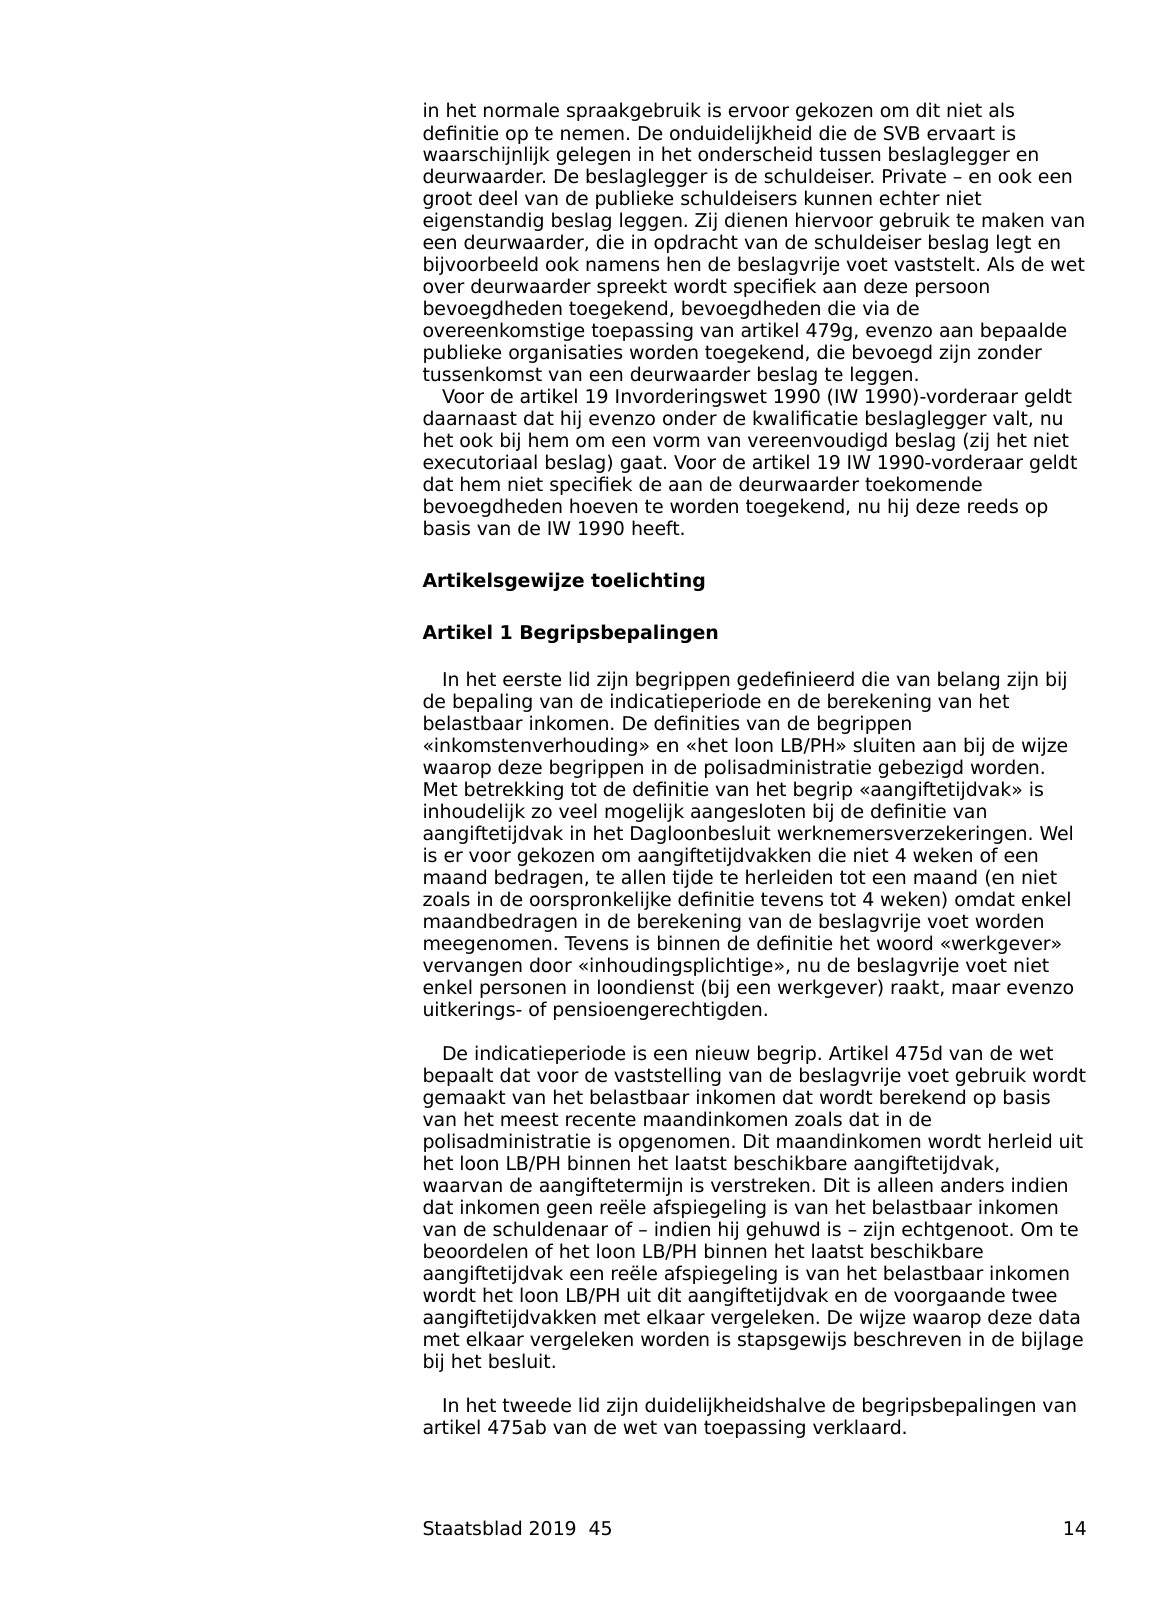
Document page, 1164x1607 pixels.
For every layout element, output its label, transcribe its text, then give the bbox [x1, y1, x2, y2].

text De indicatieperiode is een nieuw begrip. Artikel 475d van de wet bepaalt dat voor de vaststelling van de beslagvrije voet gebruik wordt gemaakt van het belastbaar inkomen dat wordt berekend op basis van het meest recente maandinkomen zoals dat in de polisadministratie is opgenomen. Dit maandinkomen wordt herleid uit het loon LB/PH binnen het laatst beschikbare aangiftetijdvak, waarvan de aangiftetermijn is verstreken. Dit is alleen anders indien dat inkomen geen reële afspiegeling is van het belastbaar inkomen van de schuldenaar of – indien hij gehuwd is – zijn echtgenoot. Om te beoordelen of het loon LB/PH binnen het laatst beschikbare aangiftetijdvak een reële afspiegeling is van het belastbaar inkomen wordt het loon LB/PH uit dit aangiftetijdvak en de voorgaande twee aangiftetijdvakken met elkaar vergeleken. De wijze waarop deze data met elkaar vergeleken worden is stapsgewijs beschreven in de bijlage bij het besluit. [422, 1043, 1087, 1372]
text In het tweede lid zijn duidelijkheidshalve de begripsbepalingen van artikel 475ab van de wet van toepassing verklaard. [422, 1395, 1087, 1439]
subtitle Artikelsgewijze toelichting [422, 570, 1087, 592]
subtitle Artikel 1 Begripsbepalingen [422, 622, 1087, 644]
text Voor de artikel 19 Invorderingswet 1990 (IW 1990)-vorderaar geldt daarnaast dat hij evenzo onder de kwalificatie beslaglegger valt, nu het ook bij hem om een vorm van vereenvoudigd beslag (zij het niet executoriaal beslag) gaat. Voor de artikel 19 IW 1990-vorderaar geldt dat hem niet specifiek de aan de deurwaarder toekomende bevoegdheden hoeven te worden toegekend, nu hij deze reeds op basis van de IW 1990 heeft. [422, 386, 1087, 540]
text In het eerste lid zijn begrippen gedefinieerd die van belang zijn bij de bepaling van de indicatieperiode en de berekening van het belastbaar inkomen. De definities van de begrippen «inkomstenverhouding» en «het loon LB/PH» sluiten aan bij de wijze waarop deze begrippen in de polisadministratie gebezigd worden. Met betrekking tot de definitie van het begrip «aangiftetijdvak» is inhoudelijk zo veel mogelijk aangesloten bij de definitie van aangiftetijdvak in het Dagloonbesluit werknemersverzekeringen. Wel is er voor gekozen om aangiftetijdvakken die niet 4 weken of een maand bedragen, te allen tijde te herleiden tot een maand (en niet zoals in de oorspronkelijke definitie tevens tot 4 weken) omdat enkel maandbedragen in de berekening van de beslagvrije voet worden meegenomen. Tevens is binnen de definitie het woord «werkgever» vervangen door «inhoudingsplichtige», nu de beslagvrije voet niet enkel personen in loondienst (bij een werkgever) raakt, maar evenzo uitkerings- of pensioengerechtigden. [422, 669, 1087, 1021]
text in het normale spraakgebruik is ervoor gekozen om dit niet als definitie op te nemen. De onduidelijkheid die de SVB ervaart is waarschijnlijk gelegen in het onderscheid tussen beslaglegger en deurwaarder. De beslaglegger is de schuldeiser. Private – en ook een groot deel van de publieke schuldeisers kunnen echter niet eigenstandig beslag leggen. Zij dienen hiervoor gebruik te maken van een deurwaarder, die in opdracht van de schuldeiser beslag legt en bijvoorbeeld ook namens hen de beslagvrije voet vaststelt. Als de wet over deurwaarder spreekt wordt specifiek aan deze persoon bevoegdheden toegekend, bevoegdheden die via de overeenkomstige toepassing van artikel 479g, evenzo aan bepaalde publieke organisaties worden toegekend, die bevoegd zijn zonder tussenkomst van een deurwaarder beslag te leggen. [422, 100, 1087, 386]
